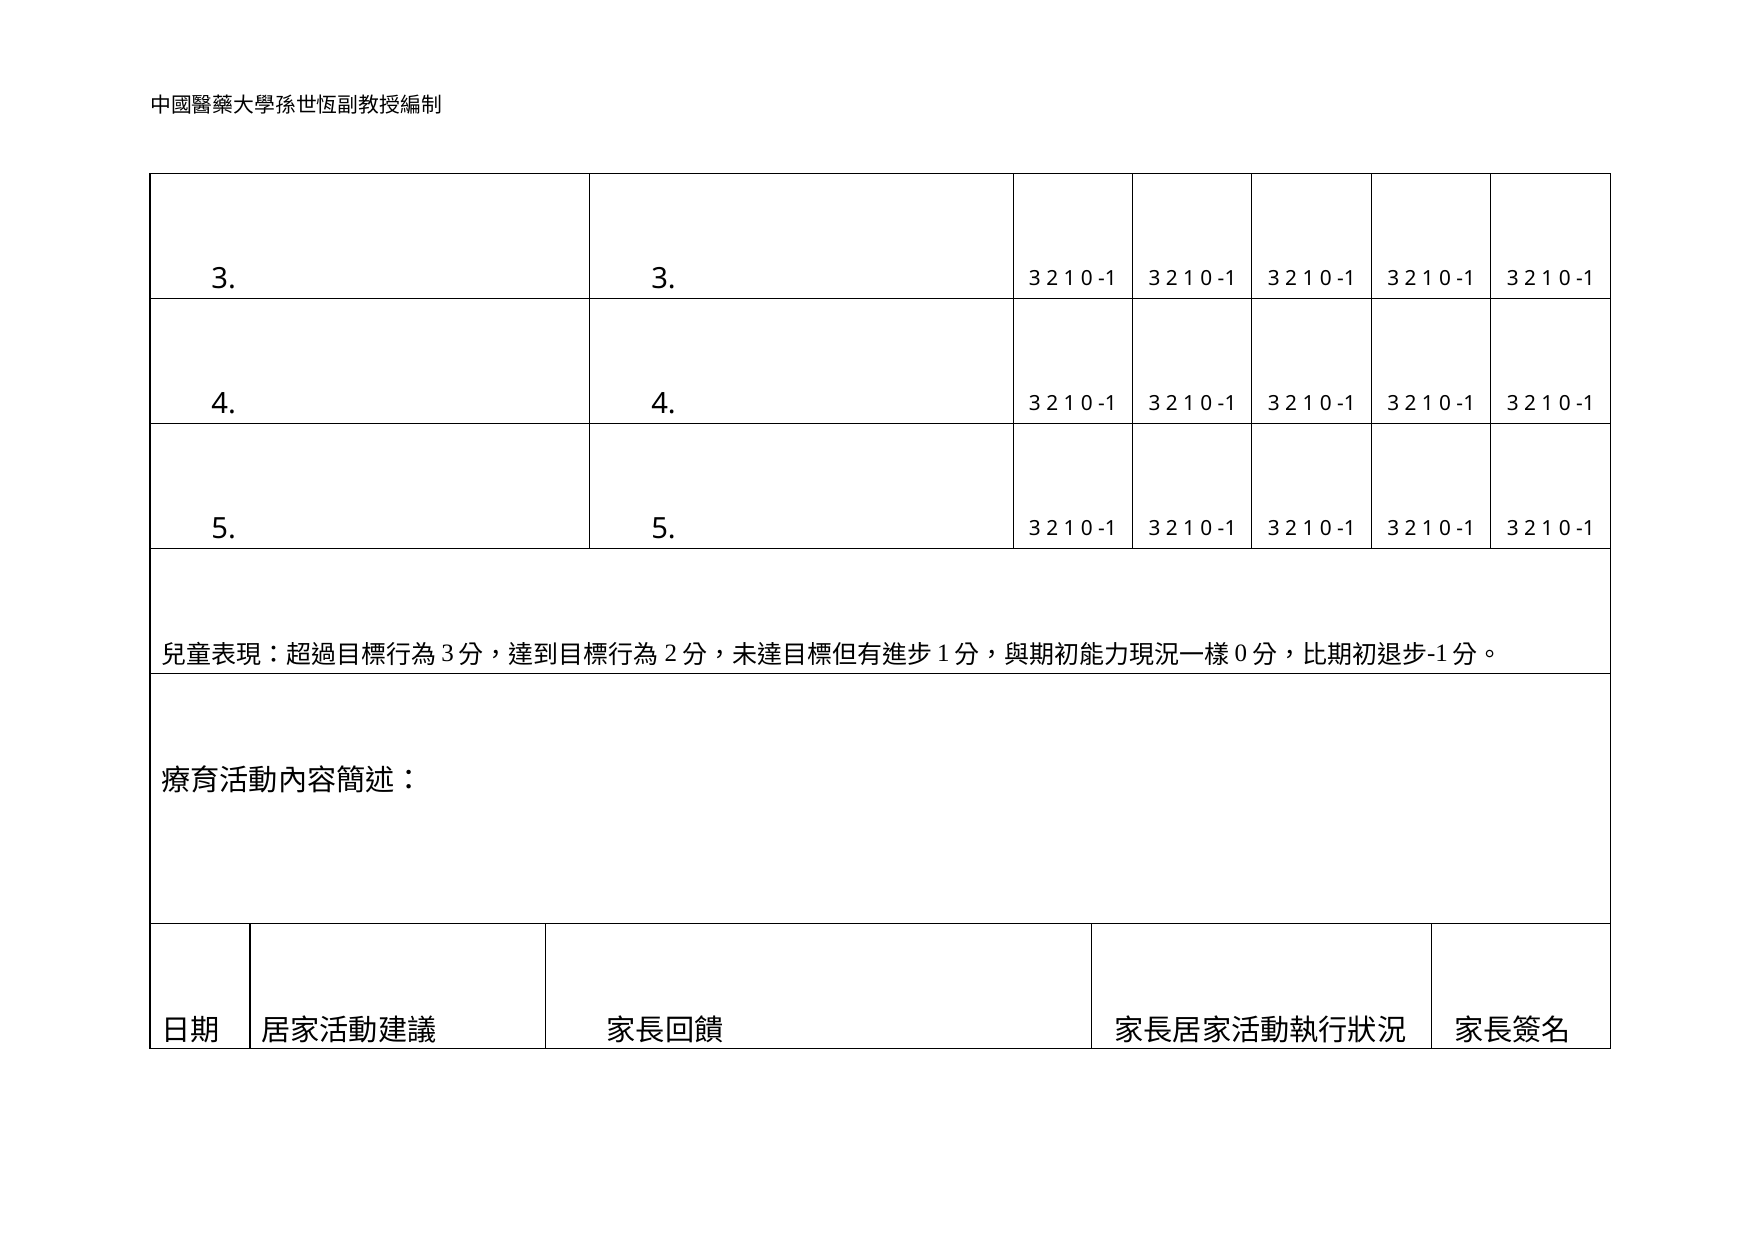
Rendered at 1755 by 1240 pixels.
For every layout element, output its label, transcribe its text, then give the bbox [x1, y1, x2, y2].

table_cell 3 2 1 0 -1 [1133, 299, 1251, 423]
table_cell 家長簽名 [1432, 924, 1610, 1048]
table_cell 3 2 1 0 -1 [1133, 174, 1251, 298]
table_cell [151, 174, 589, 298]
table_cell 3 2 1 0 -1 [1372, 174, 1490, 298]
table_cell 兒童表現：超過目標行為3分，達到目標行為 2分，未達目標但有進步1分，與期初能力現況一樣0分，比期初退步-1分。 [151, 549, 1610, 673]
table_cell 日期 [151, 924, 249, 1048]
table_cell 3 2 1 0 -1 [1133, 424, 1251, 548]
table_cell 3 2 1 0 -1 [1372, 424, 1490, 548]
table_cell 3 2 1 0 -1 [1014, 424, 1132, 548]
table_cell 家長回饋 [546, 924, 1091, 1048]
table_cell 家長居家活動執行狀況 [1092, 924, 1431, 1048]
table_cell 3 2 1 0 -1 [1252, 424, 1371, 548]
table_cell 3 2 1 0 -1 [1014, 299, 1132, 423]
table_cell [151, 299, 589, 423]
table_cell 3 2 1 0 -1 [1491, 424, 1610, 548]
table_cell 居家活動建議 [251, 924, 545, 1048]
table_cell 3 2 1 0 -1 [1491, 299, 1610, 423]
table_cell [151, 424, 589, 548]
table_cell 3 2 1 0 -1 [1252, 299, 1371, 423]
table_cell 3 2 1 0 -1 [1491, 174, 1610, 298]
table_cell 療育活動內容簡述： [151, 674, 1610, 923]
table_cell [590, 174, 1013, 298]
table_cell 3 2 1 0 -1 [1014, 174, 1132, 298]
table_cell 3 2 1 0 -1 [1372, 299, 1490, 423]
table_cell 3 2 1 0 -1 [1252, 174, 1371, 298]
table_cell [590, 299, 1013, 423]
table_cell [590, 424, 1013, 548]
